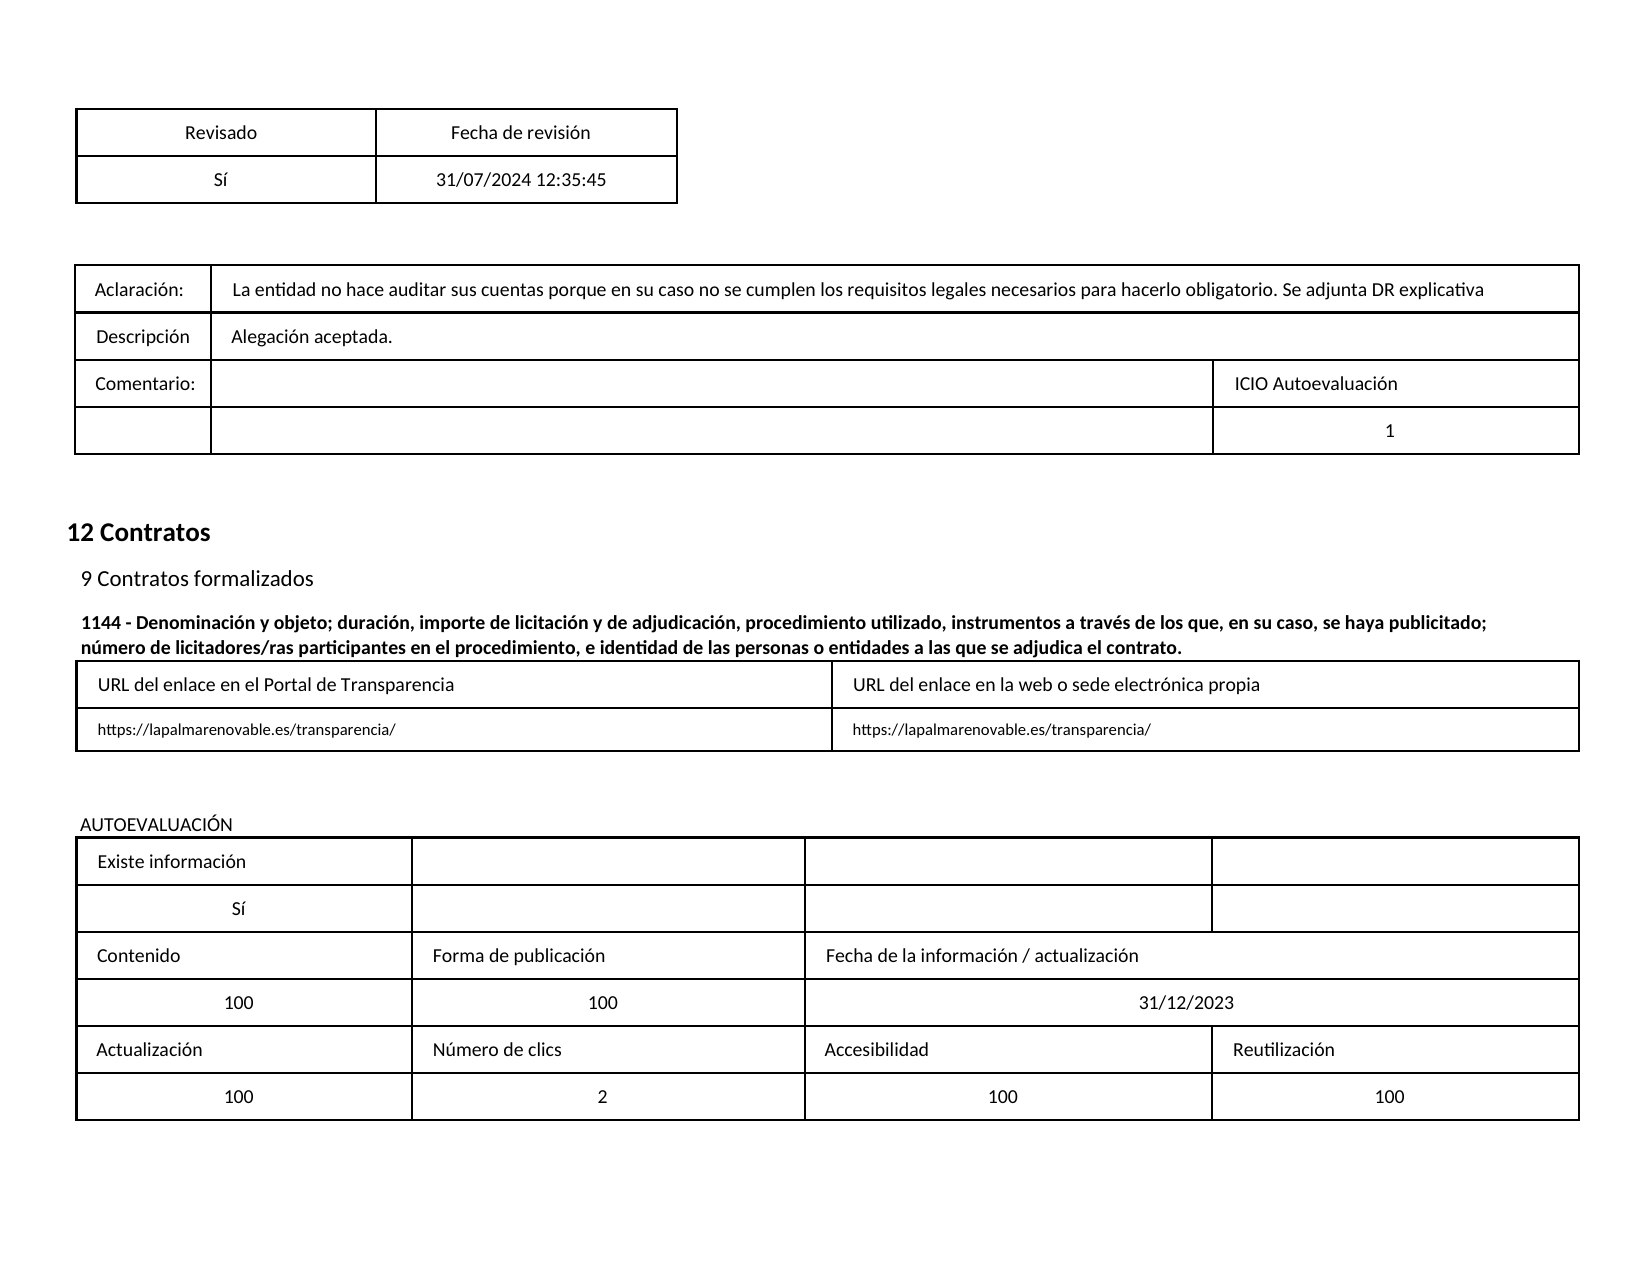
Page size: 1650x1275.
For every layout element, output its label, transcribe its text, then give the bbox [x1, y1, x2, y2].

table_cell 2 [413, 1074, 804, 1119]
table_cell Forma de publicación [413, 933, 804, 978]
table_header Aclaración: [76, 266, 210, 311]
table_cell Accesibilidad [806, 1027, 1211, 1072]
table_header Fecha de revisión [377, 110, 676, 155]
table_cell [76, 408, 210, 453]
table_cell 100 [806, 1074, 1211, 1119]
text 12 Contratos [66, 515, 1579, 548]
table_cell [1213, 886, 1578, 931]
table_header URL del enlace en el Portal de Transparencia [78, 662, 831, 707]
table_cell Comentario: [76, 361, 210, 406]
table_cell Alegación aceptada. [212, 314, 1578, 358]
table_header Existe información [78, 839, 411, 883]
table_header [413, 839, 804, 883]
table_cell 1 [1214, 408, 1578, 453]
table_header [806, 839, 1211, 883]
table_header URL del enlace en la web o sede electrónica propia [833, 662, 1578, 707]
table_cell [806, 886, 1211, 931]
table_cell Sí [78, 886, 411, 931]
table_cell 100 [1213, 1074, 1578, 1119]
table_cell Contenido [78, 933, 411, 978]
table_header Revisado [78, 110, 375, 155]
table_cell 100 [78, 980, 411, 1025]
text 9 Contratos formalizados [80, 564, 1579, 592]
table_cell Descripción [76, 314, 210, 358]
table_cell Fecha de la información / actualización [806, 933, 1578, 978]
table_header [1213, 839, 1578, 883]
table_cell https://lapalmarenovable.es/transparencia/ [833, 709, 1578, 750]
table_cell Número de clics [413, 1027, 804, 1072]
table_cell 100 [78, 1074, 411, 1119]
table_cell Actualización [78, 1027, 411, 1072]
table_cell https://lapalmarenovable.es/transparencia/ [78, 709, 831, 750]
text AUTOEVALUACIÓN [80, 812, 1579, 836]
table_cell [212, 361, 1212, 406]
table_cell 100 [413, 980, 804, 1025]
table_header La entidad no hace auditar sus cuentas porque en su caso no se cumplen los requisitos legales necesarios para hacerlo obligatorio. Se adjunta DR explicativa [212, 266, 1578, 311]
table_cell [212, 408, 1212, 453]
text 1144 - Denominación y objeto; duración, importe de licitación y de adjudicación, procedimiento utilizado, instrumentos a través de los que, en su caso, se haya publicitado; número de licitadores/ras participantes en el procedimiento, e identidad de las personas o entidades a las que se adjudica el contrato. [81, 611, 1517, 659]
table_cell 31/07/2024 12:35:45 [377, 157, 676, 202]
table_cell [413, 886, 804, 931]
table_cell Reutilización [1213, 1027, 1578, 1072]
table_cell Sí [78, 157, 375, 202]
table_cell 31/12/2023 [806, 980, 1578, 1025]
table_cell ICIO Autoevaluación [1214, 361, 1578, 406]
